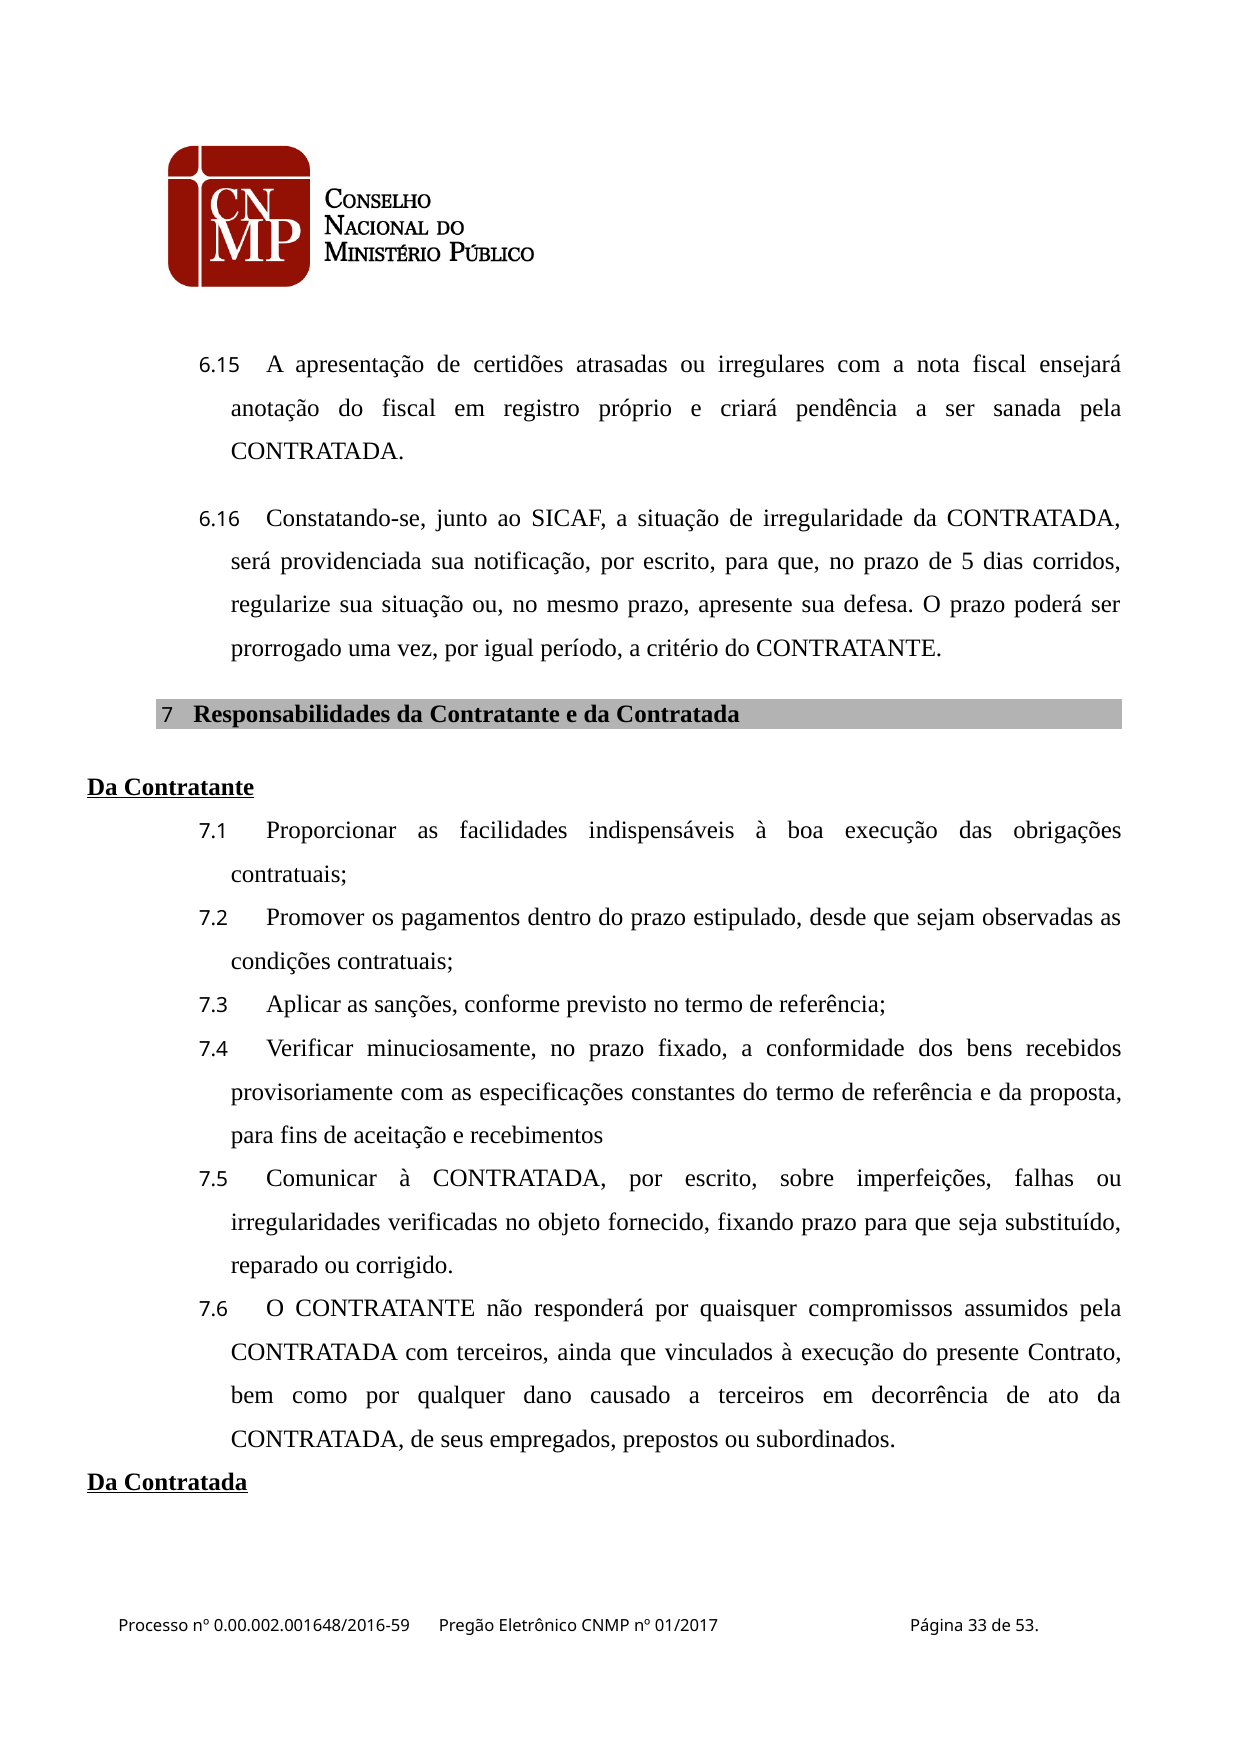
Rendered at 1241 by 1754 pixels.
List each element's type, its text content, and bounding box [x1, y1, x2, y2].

list Constatando-se, junto ao SICAF, a situação de irregularidade da CONTRATADA, será providenciada sua notificação, por escrito, para que, no prazo de 5 dias corridos, regularize sua situação ou, no mesmo prazo, apresente sua defesa. O prazo poderá ser prorrogado uma vez, por igual período, a critério do CONTRATANTE. [193, 503, 1122, 661]
text Da Contratante [87, 772, 1122, 801]
list Aplicar as sanções, conforme previsto no termo de referência; [193, 989, 1122, 1019]
list Promover os pagamentos dentro do prazo estipulado, desde que sejam observadas as condições contratuais; [193, 902, 1122, 975]
list Comunicar à CONTRATADA, por escrito, sobre imperfeições, falhas ou irregularidades verificadas no objeto fornecido, fixando prazo para que seja substituído, reparado ou corrigido. [193, 1163, 1122, 1279]
list Verificar minuciosamente, no prazo fixado, a conformidade dos bens recebidos provisoriamente com as especificações constantes do termo de referência e da proposta, para fins de aceitação e recebimentos [193, 1033, 1122, 1149]
list O CONTRATANTE não responderá por quaisquer compromissos assumidos pela CONTRATADA com terceiros, ainda que vinculados à execução do presente Contrato, bem como por qualquer dano causado a terceiros em decorrência de ato da CONTRATADA, de seus empregados, prepostos ou subordinados. [193, 1293, 1122, 1452]
list Responsabilidades da Contratante e da Contratada [156, 699, 1122, 729]
list Proporcionar as facilidades indispensáveis à boa execução das obrigações contratuais; [193, 815, 1122, 888]
text Da Contratada [87, 1467, 1122, 1496]
list A apresentação de certidões atrasadas ou irregulares com a nota fiscal ensejará anotação do fiscal em registro próprio e criará pendência a ser sanada pela CONTRATADA. [193, 349, 1122, 464]
picture [143, 123, 550, 309]
